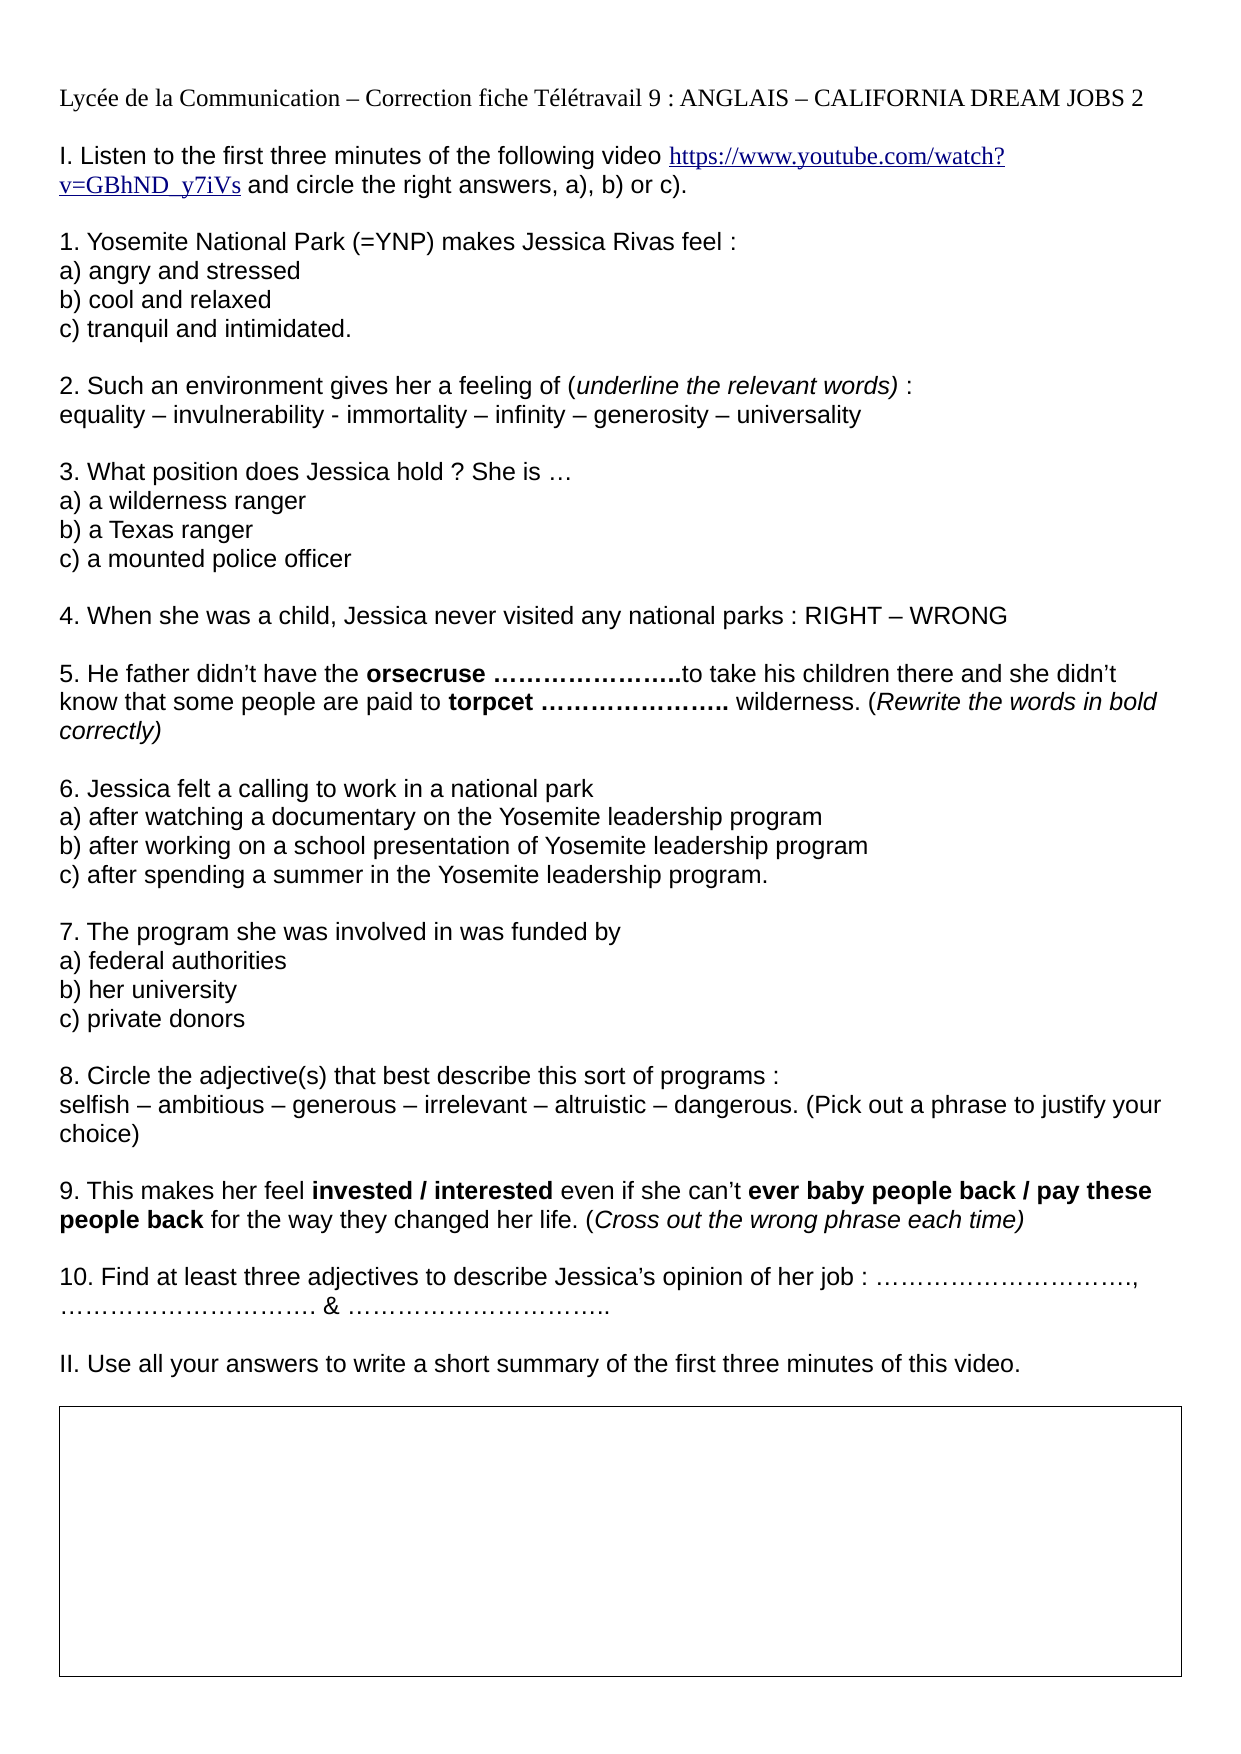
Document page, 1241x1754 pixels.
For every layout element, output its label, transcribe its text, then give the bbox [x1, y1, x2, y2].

text 5. He father didn’t have the orsecruse …………………..to take his children there and she didn’t know that some people are paid to torpcet ………………….. wilderness. (Rewrite the words in bold correctly) [59, 659, 1181, 745]
text II. Use all your answers to write a short summary of the first three minutes of this video. [59, 1349, 1181, 1377]
text 8. Circle the adjective(s) that best describe this sort of programs : selfish – ambitious – generous – irrelevant – altruistic – dangerous. (Pick out a phrase to justify your choice) 9. This makes her feel invested / interested even if she can’t ever baby people back / pay these people back for the way they changed her life. (Cross out the wrong phrase each time) [59, 1061, 1181, 1234]
text 10. Find at least three adjectives to describe Jessica’s opinion of her job : …………………………., [59, 1262, 1181, 1291]
text 1. Yosemite National Park (=YNP) makes Jessica Rivas feel : a) angry and stressed b) cool and relaxed c) tranquil and intimidated. [59, 199, 1181, 342]
text 2. Such an environment gives her a feeling of (underline the relevant words) : equality – invulnerability - immortality – infinity – generosity – universality [59, 371, 1181, 429]
text …………………………. & ………………………….. [59, 1291, 1181, 1320]
text 6. Jessica felt a calling to work in a national park a) after watching a documentary on the Yosemite leadership program b) after working on a school presentation of Yosemite leadership program c) after spending a summer in the Yosemite leadership program. [59, 774, 1181, 889]
text 7. The program she was involved in was funded by a) federal authorities b) her university c) private donors [59, 917, 1181, 1032]
text I. Listen to the first three minutes of the following video https://www.youtube.com/watch?v=GBhND_y7iVs and circle the right answers, a), b) or c). [59, 141, 1181, 199]
table_header [60, 1407, 1181, 1676]
text 4. When she was a child, Jessica never visited any national parks : RIGHT – WRONG [59, 601, 1181, 630]
text 3. What position does Jessica hold ? She is … a) a wilderness ranger b) a Texas ranger c) a mounted police officer [59, 457, 1181, 572]
